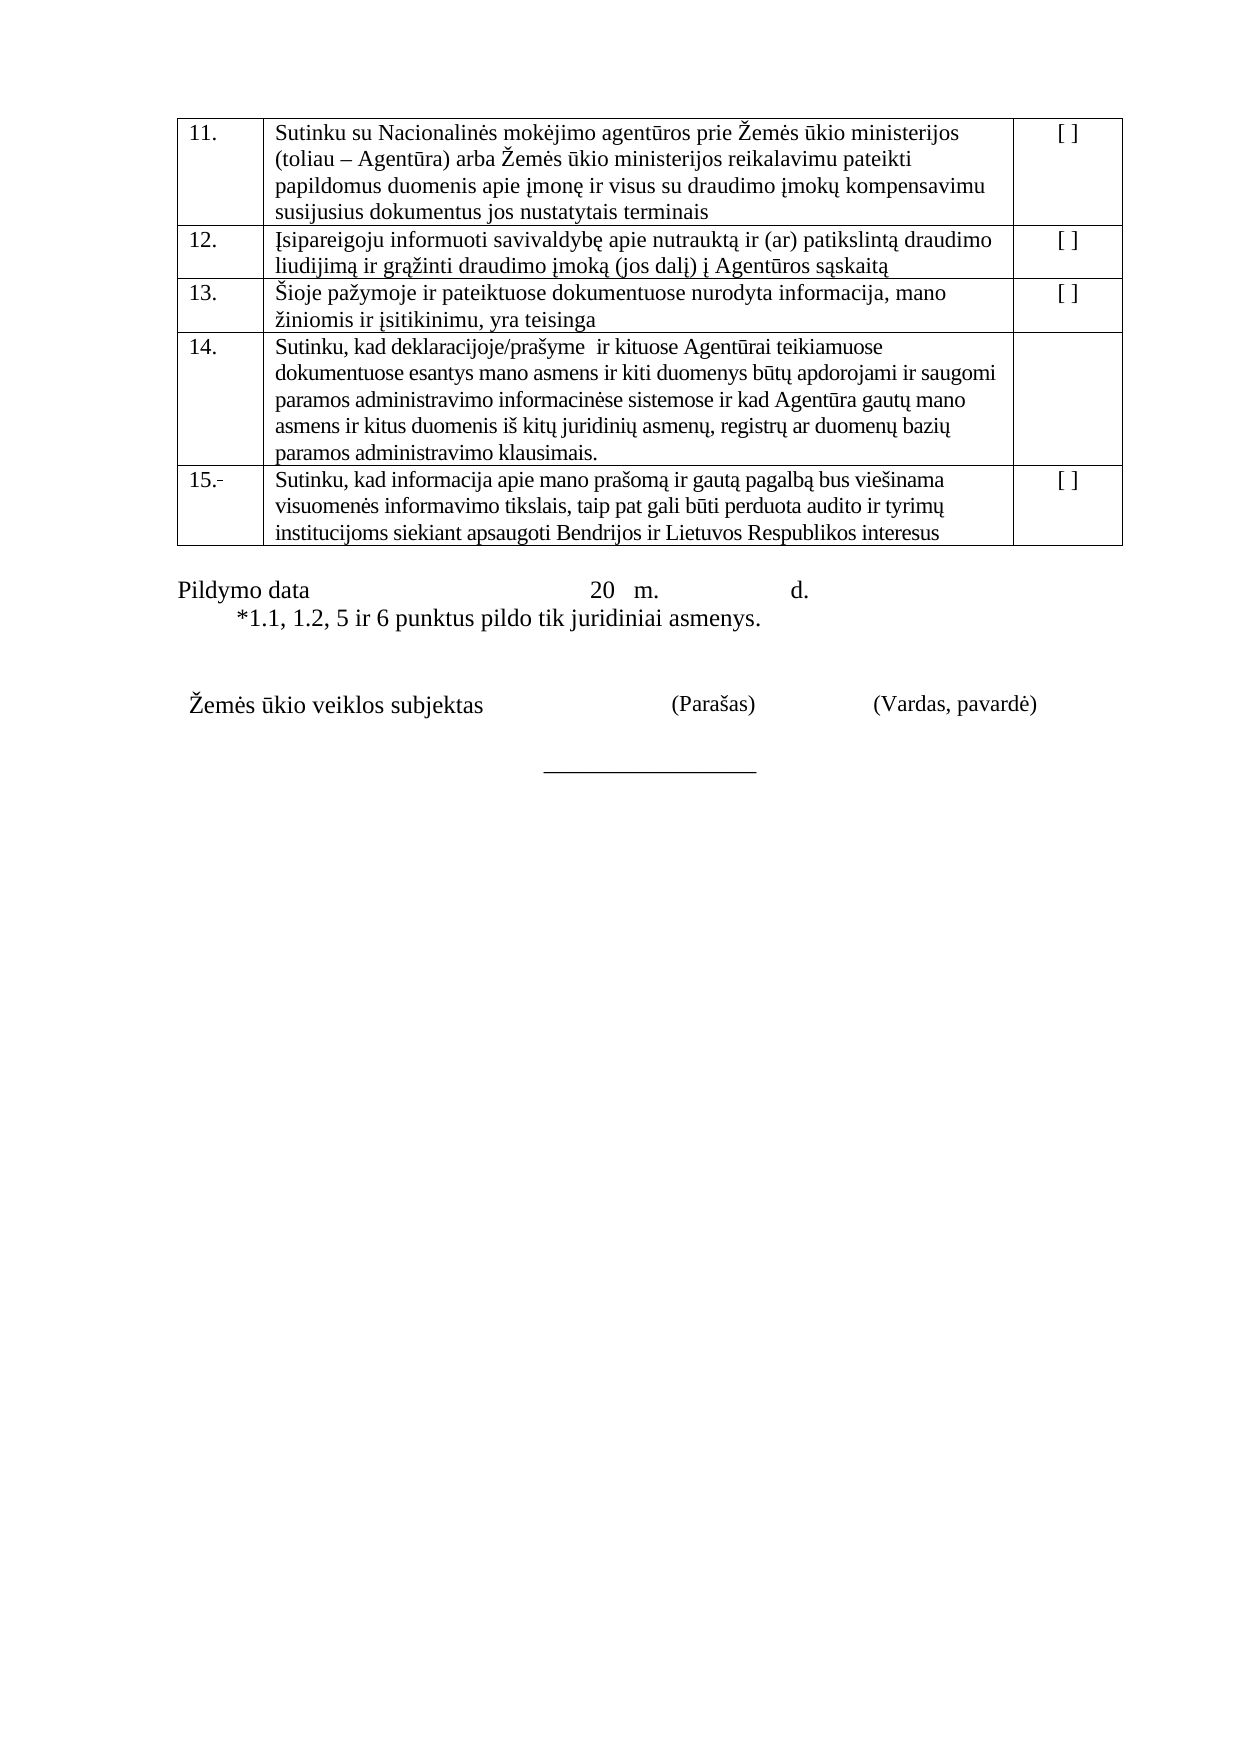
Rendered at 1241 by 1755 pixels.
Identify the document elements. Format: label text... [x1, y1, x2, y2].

table_cell [ ][] [1014, 119, 1122, 224]
table_cell 12. [178, 226, 263, 278]
text _________________ [177, 747, 1122, 776]
table_cell Sutinku su Nacionalinės mokėjimo agentūros prie Žemės ūkio ministerijos (toliau – Agentūra) arba Žemės ūkio ministerijos reikalavimu pateikti papildomus duomenis apie įmonę ir visus su draudimo įmokų kompensavimu susijusius dokumentus jos nustatytais terminais [264, 119, 1013, 224]
table_cell Sutinku, kad deklaracijoje/prašyme ir kituose Agentūrai teikiamuose dokumentuose esantys mano asmens ir kiti duomenys būtų apdorojami ir saugomi paramos administravimo informacinėse sistemose ir kad Agentūra gautų mano asmens ir kitus duomenis iš kitų juridinių asmenų, registrų ar duomenų bazių paramos administravimo klausimais. [264, 333, 1013, 465]
text *1.1, 1.2, 5 ir 6 punktus pildo tik juridiniai asmenys. [177, 603, 1122, 632]
table_cell Įsipareigoju informuoti savivaldybę apie nutrauktą ir (ar) patikslintą draudimo liudijimą ir grąžinti draudimo įmoką (jos dalį) į Agentūros sąskaitą [264, 226, 1013, 278]
table_cell [ ][] [1014, 466, 1122, 545]
table_header Žemės ūkio veiklos subjektas [177, 690, 638, 718]
table_cell [ ][] [1014, 279, 1122, 332]
table_cell [1014, 333, 1122, 465]
table_cell [ ][] [1014, 226, 1122, 278]
table_cell Sutinku, kad informacija apie mano prašomą ir gautą pagalbą bus viešinama visuomenės informavimo tikslais, taip pat gali būti perduota audito ir tyrimų institucijoms siekiant apsaugoti Bendrijos ir Lietuvos Respublikos interesus [264, 466, 1013, 545]
table_header (Vardas, pavardė) [789, 690, 1122, 718]
table_cell 15. [178, 466, 263, 545]
text Pildymo data 20 m. d. [177, 575, 1122, 603]
table_cell 14. [178, 333, 263, 465]
table_cell 11. [178, 119, 263, 224]
table_cell Šioje pažymoje ir pateiktuose dokumentuose nurodyta informacija, mano žiniomis ir įsitikinimu, yra teisinga [264, 279, 1013, 332]
table_header (Parašas) [639, 690, 788, 718]
table_cell 13. [178, 279, 263, 332]
